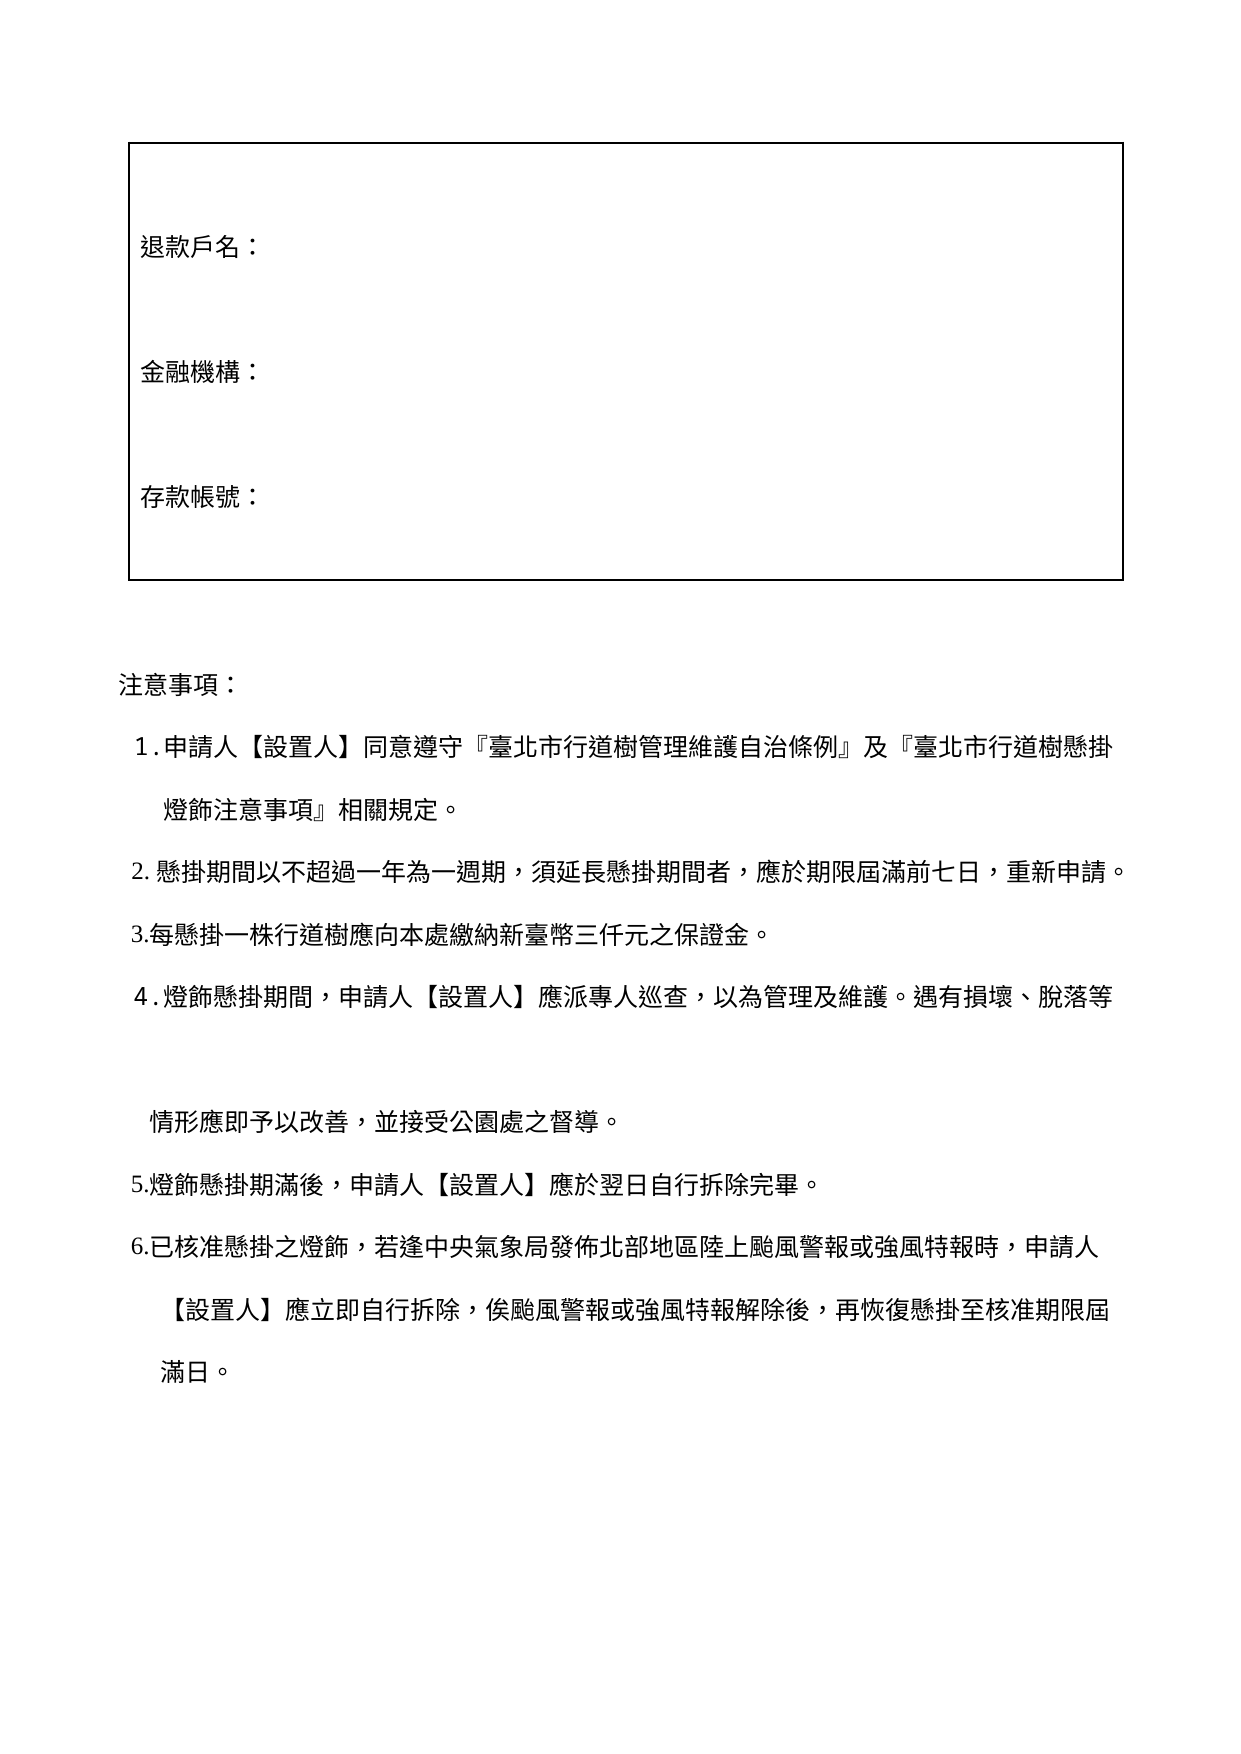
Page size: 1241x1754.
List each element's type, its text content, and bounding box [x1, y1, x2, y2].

text 注意事項： [118, 642, 1122, 704]
text 6.已核准懸掛之燈飾，若逢中央氣象局發佈北部地區陸上颱風警報或強風特報時，申請人【設置人】應立即自行拆除，俟颱風警報或強風特報解除後，再恢復懸掛至核准期限屆滿日。 [118, 1204, 1122, 1392]
text 5.燈飾懸掛期滿後，申請人【設置人】應於翌日自行拆除完畢。 [118, 1142, 1122, 1204]
text 2. 懸掛期間以不超過一年為一週期，須延長懸掛期間者，應於期限屆滿前七日，重新申請。 [119, 829, 1122, 892]
text 1.申請人【設置人】同意遵守『臺北市行道樹管理維護自治條例』及『臺北市行道樹懸掛燈飾注意事項』相關規定。 [119, 704, 1122, 829]
table_cell 退款戶名： 金融機構： 存款帳號： [130, 144, 1122, 579]
text 3.每懸掛一株行道樹應向本處繳納新臺幣三仟元之保證金。 4.燈飾懸掛期間，申請人【設置人】應派專人巡查，以為管理及維護。遇有損壞、脫落等 情形應即予以改善，並接受公園處之督導。 [118, 892, 1122, 1142]
